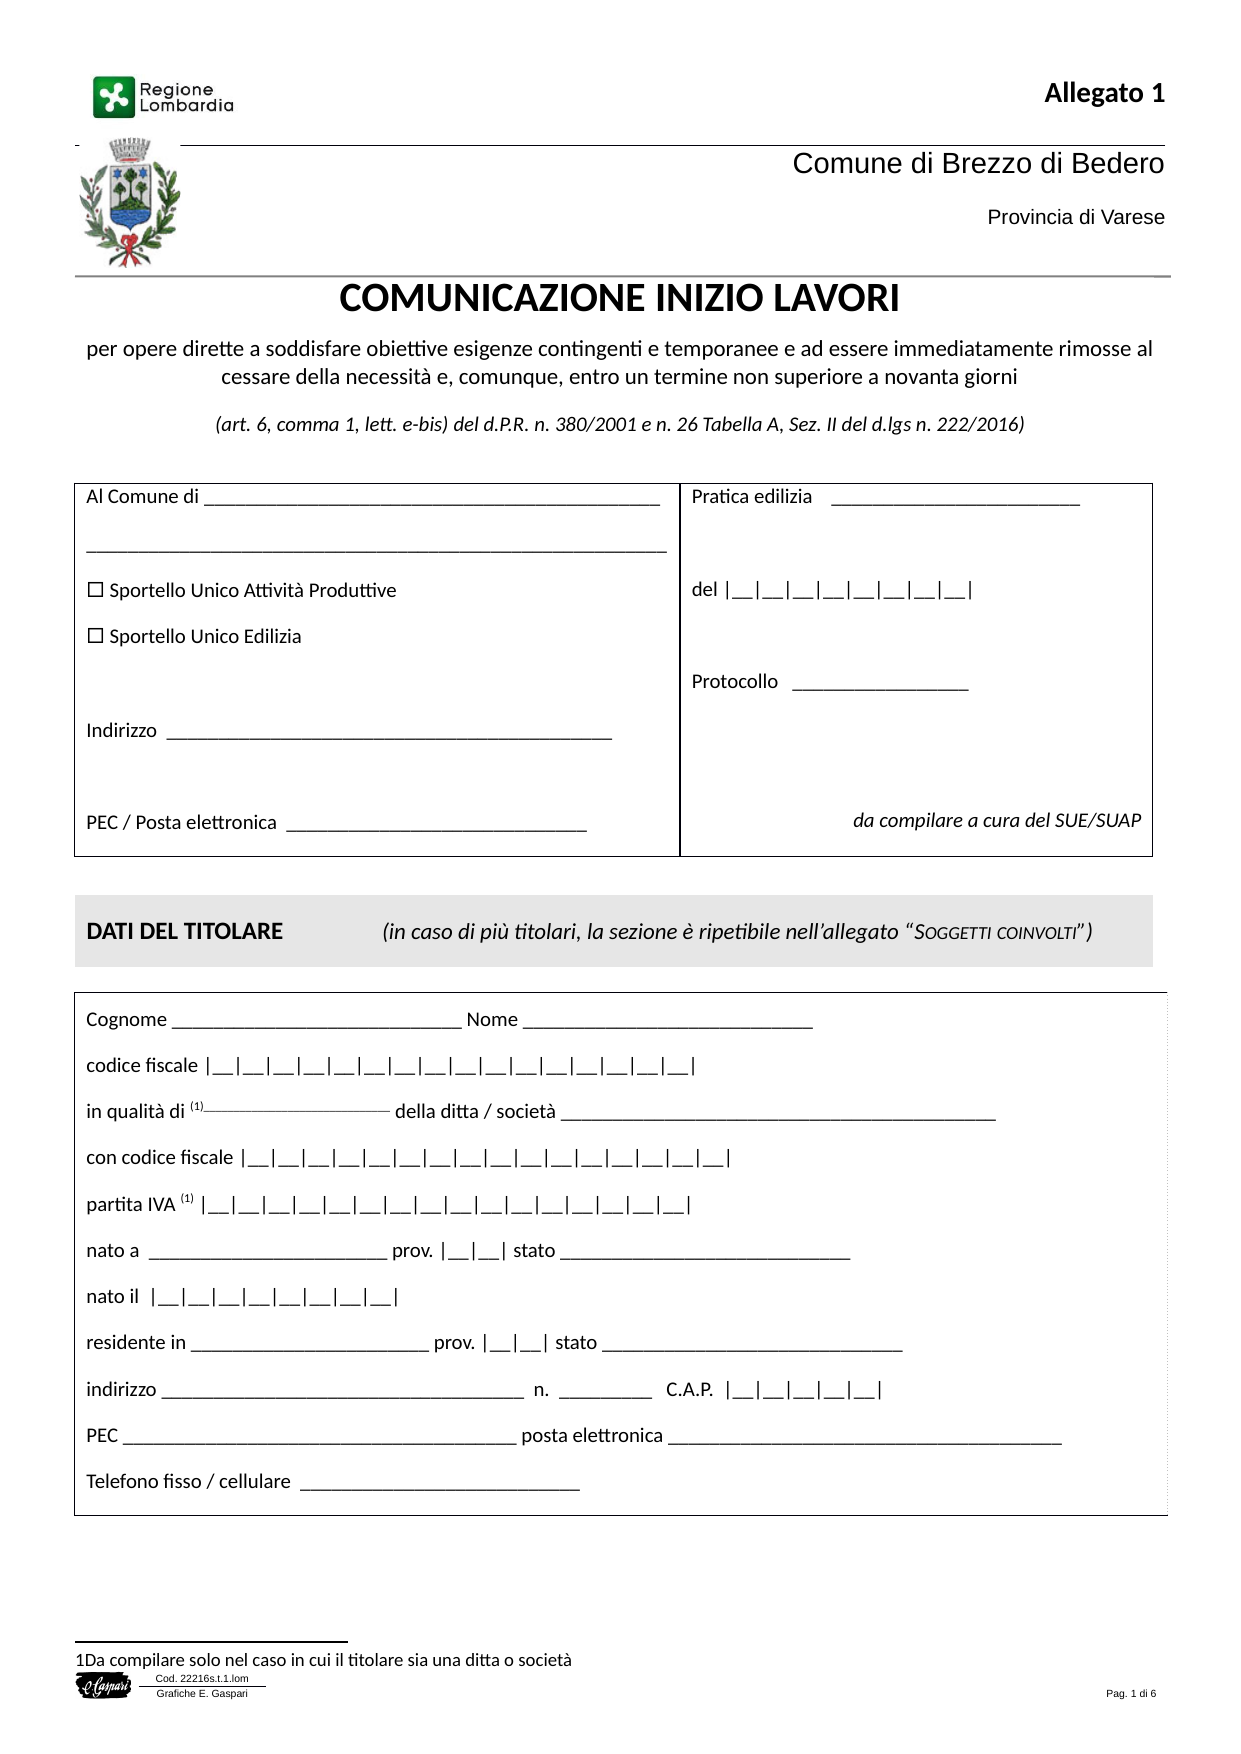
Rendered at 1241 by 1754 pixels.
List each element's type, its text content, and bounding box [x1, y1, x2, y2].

title COMUNICAZIONE INIZIO LAVORI [75, 278, 1165, 321]
text Comune di Brezzo di Bedero [181, 146, 1165, 179]
table_header [64, 1562, 1182, 1608]
title [75, 271, 1165, 275]
subtitle per opere dirette a soddisfare obiettive esigenze contingenti e temporanee e ad essere immediatamente rimosse al cessare della necessità e, comunque, entro un termine non superiore a novanta giorni [75, 334, 1165, 390]
picture [79, 63, 246, 131]
picture [79, 137, 181, 268]
table_header Pratica edilizia ________________________ del |__|__|__|__|__|__|__|__| Protocollo _________________ da compilare a cura del SUE/SUAP [681, 484, 1152, 856]
table_cell [429, 576, 679, 669]
text (art. 6, comma 1, lett. e-bis) del d.P.R. n. 380/2001 e n. 26 Tabella A, Sez. II del d.lgs n. 222/2016) [75, 411, 1165, 436]
table_header DATI DEL TITOLARE (in caso di più titolari, la sezione è ripetibile nell’allegato “Soggetti coinvolti”) [75, 895, 1153, 967]
picture [75, 1671, 131, 1699]
text Provincia di Varese [181, 205, 1165, 229]
table_cell Indirizzo ___________________________________________ PEC / Posta elettronica _____________________________ [75, 670, 679, 856]
table_header Cognome ____________________________ Nome ____________________________ codice fiscale |__|__|__|__|__|__|__|__|__|__|__|__|__|__|__|__| in qualità di ()_______________________________ della ditta / società __________________________________________ con codice fiscale |__|__|__|__|__|__|__|__|__|__|__|__|__|__|__|__| partita IVA (1) |__|__|__|__|__|__|__|__|__|__|__|__|__|__|__|__| nato a _______________________ prov. |__|__| stato ____________________________ nato il |__|__|__|__|__|__|__|__| residente in _______________________ prov. |__|__| stato _____________________________ indirizzo ___________________________________ n. _________ C.A.P. |__|__|__|__|__| PEC ______________________________________ posta elettronica ______________________________________ Telefono fisso / cellulare ___________________________ [75, 993, 1167, 1514]
table_cell  Sportello Unico Attività Produttive  Sportello Unico Edilizia [75, 576, 429, 669]
table_header Al Comune di ____________________________________________ ________________________________________________________ [75, 484, 679, 576]
